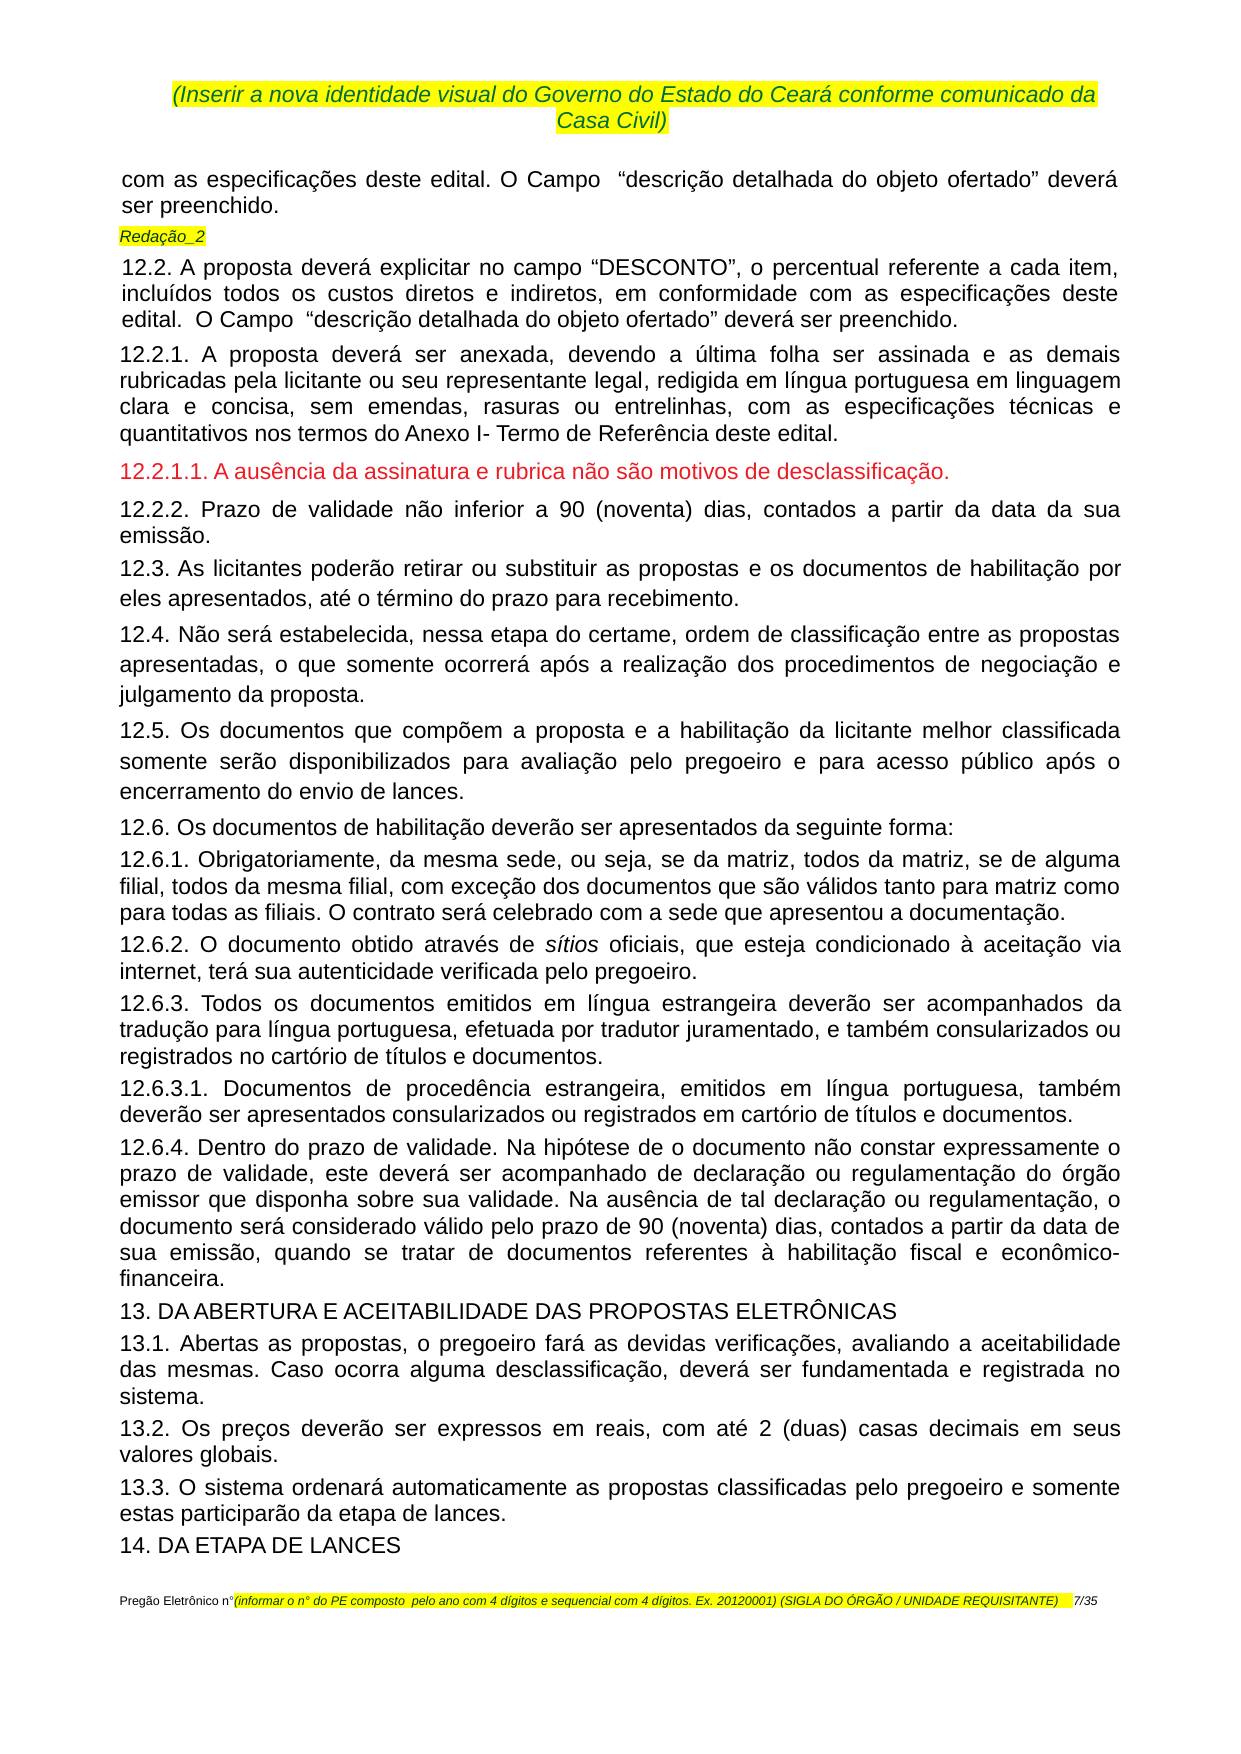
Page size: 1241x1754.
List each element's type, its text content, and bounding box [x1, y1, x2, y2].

text 12.6.1. Obrigatoriamente, da mesma sede, ou seja, se da matriz, todos da matriz, se de alguma filial, todos da mesma filial, com exceção dos documentos que são válidos tanto para matriz como para todas as filiais. O contrato será celebrado com a sede que apresentou a documentação. [119, 846, 1121, 925]
text 12.3. As licitantes poderão retirar ou substituir as propostas e os documentos de habilitação por eles apresentados, até o término do prazo para recebimento. [119, 554, 1121, 611]
text 12.2.1.1. A ausência da assinatura e rubrica não são motivos de desclassificação. [119, 458, 1121, 484]
text 12.2.1. A proposta deverá ser anexada, devendo a última folha ser assinada e as demais rubricadas pela licitante ou seu representante legal, redigida em língua portuguesa em linguagem clara e concisa, sem emendas, rasuras ou entrelinhas, com as especificações técnicas e quantitativos nos termos do Anexo I- Termo de Referência deste edital. [119, 341, 1121, 446]
list 12.5. Os documentos que compõem a proposta e a habilitação da licitante melhor classificada somente serão disponibilizados para avaliação pelo pregoeiro e para acesso público após o encerramento do envio de lances. [119, 717, 1121, 804]
text 14. DA ETAPA DE LANCES [119, 1532, 1121, 1559]
text com as especificações deste edital. O Campo “descrição detalhada do objeto ofertado” deverá ser preenchido. [119, 163, 1121, 220]
list 12.4. Não será estabelecida, nessa etapa do certame, ordem de classificação entre as propostas apresentadas, o que somente ocorrerá após a realização dos procedimentos de negociação e julgamento da proposta. [119, 621, 1121, 708]
text 12.2. A proposta deverá explicitar no campo “DESCONTO”, o percentual referente a cada item, incluídos todos os custos diretos e indiretos, em conformidade com as especificações deste edital. O Campo “descrição detalhada do objeto ofertado” deverá ser preenchido. [119, 251, 1121, 335]
text 12.6.3. Todos os documentos emitidos em língua estrangeira deverão ser acompanhados da tradução para língua portuguesa, efetuada por tradutor juramentado, e também consularizados ou registrados no cartório de títulos e documentos. [119, 990, 1121, 1069]
text 13.2. Os preços deverão ser expressos em reais, com até 2 (duas) casas decimais em seus valores globais. [119, 1415, 1121, 1468]
text 12.6.2. O documento obtido através de sítios oficiais, que esteja condicionado à aceitação via internet, terá sua autenticidade verificada pelo pregoeiro. [119, 931, 1121, 984]
text 12.6. Os documentos de habilitação deverão ser apresentados da seguinte forma: [119, 814, 1121, 840]
text Redação_2 [119, 226, 1121, 246]
text 13. DA ABERTURA E ACEITABILIDADE DAS PROPOSTAS ELETRÔNICAS [119, 1298, 1121, 1324]
text 13.1. Abertas as propostas, o pregoeiro fará as devidas verificações, avaliando a aceitabilidade das mesmas. Caso ocorra alguma desclassificação, deverá ser fundamentada e registrada no sistema. [119, 1330, 1121, 1409]
text 12.6.3.1. Documentos de procedência estrangeira, emitidos em língua portuguesa, também deverão ser apresentados consularizados ou registrados em cartório de títulos e documentos. [119, 1075, 1121, 1128]
text 12.2.2. Prazo de validade não inferior a 90 (noventa) dias, contados a partir da data da sua emissão. [119, 496, 1121, 549]
text 12.6.4. Dentro do prazo de validade. Na hipótese de o documento não constar expressamente o prazo de validade, este deverá ser acompanhado de declaração ou regulamentação do órgão emissor que disponha sobre sua validade. Na ausência de tal declaração ou regulamentação, o documento será considerado válido pelo prazo de 90 (noventa) dias, contados a partir da data de sua emissão, quando se tratar de documentos referentes à habilitação fiscal e econômico-financeira. [119, 1134, 1121, 1292]
text 13.3. O sistema ordenará automaticamente as propostas classificadas pelo pregoeiro e somente estas participarão da etapa de lances. [119, 1474, 1121, 1526]
